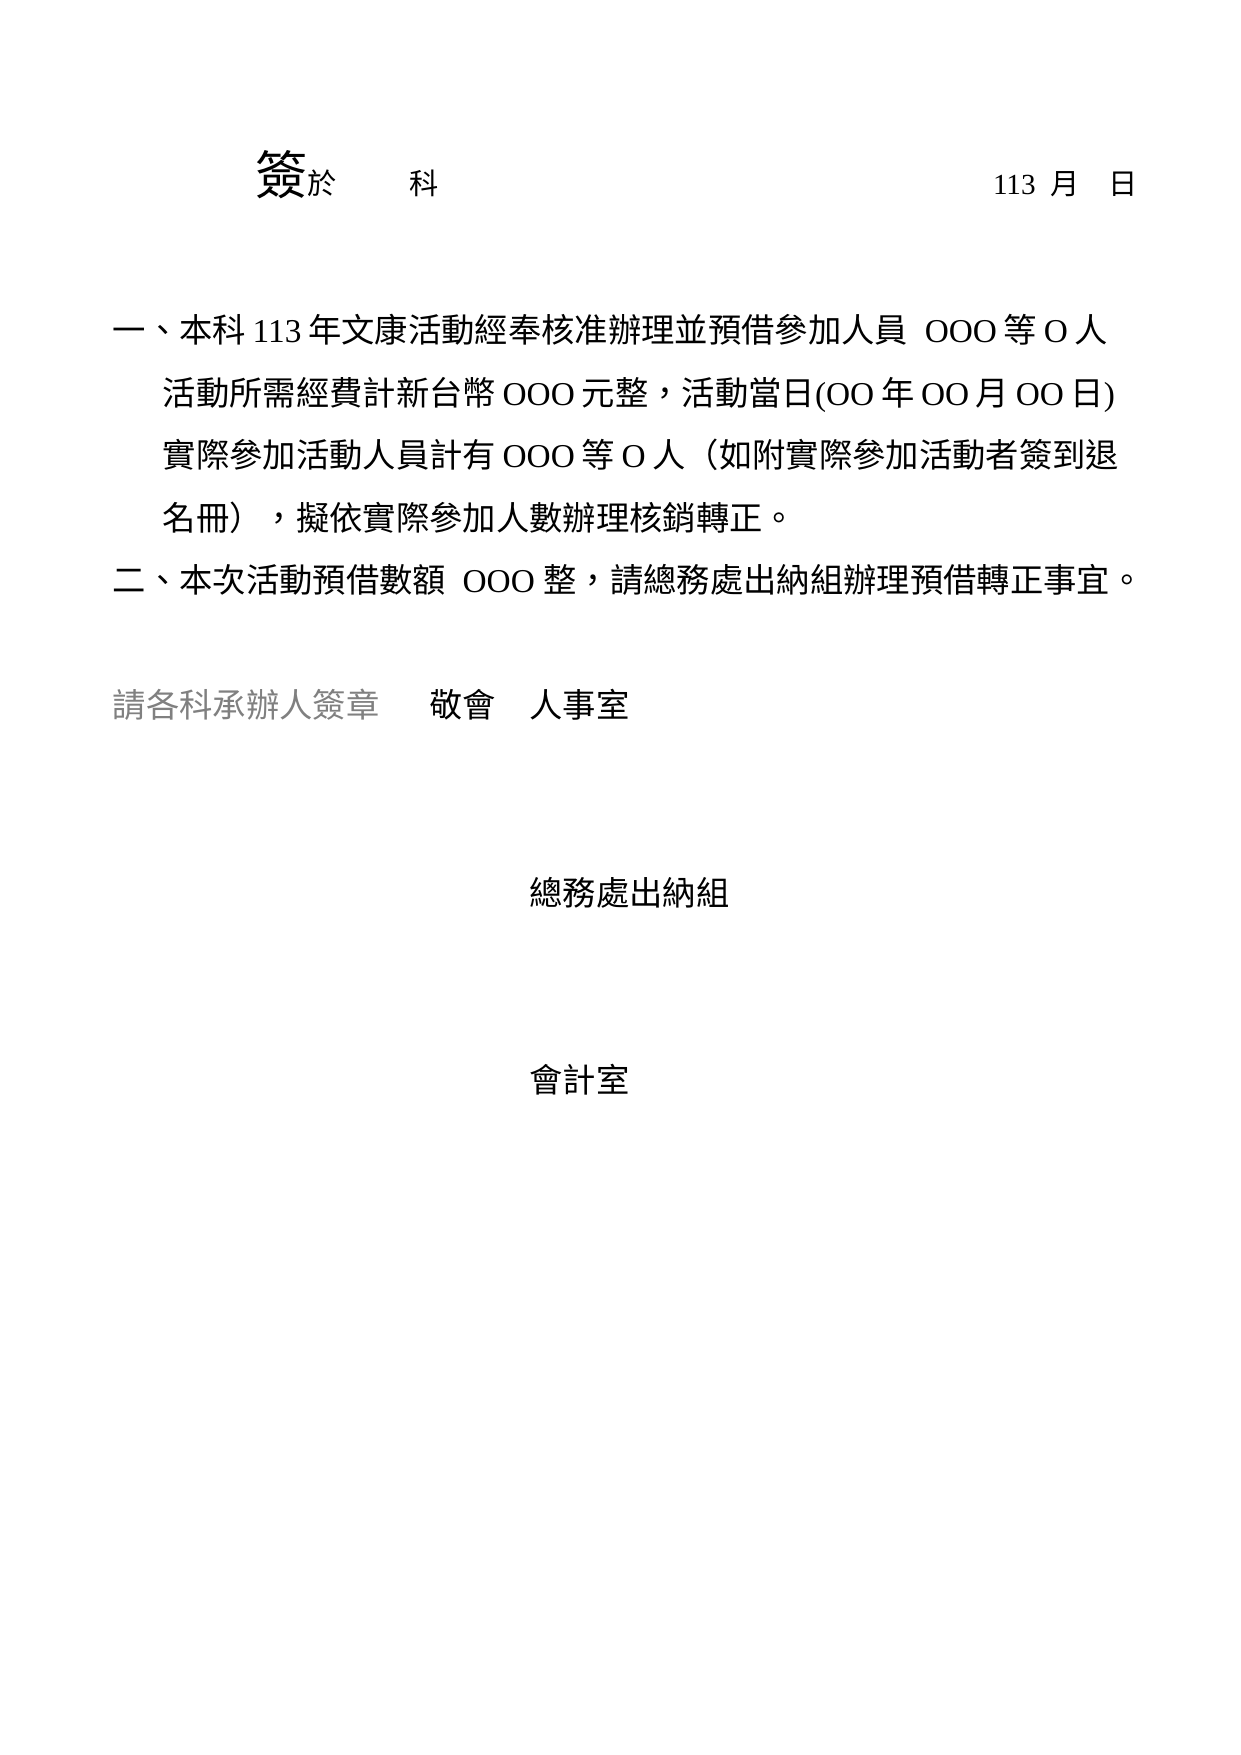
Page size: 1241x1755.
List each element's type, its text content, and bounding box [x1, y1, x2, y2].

text 總務處出納組 [163, 849, 1137, 911]
text 二、本次活動預借數額 OOO 整，請總務處出納組辦理預借轉正事宜。 [112, 536, 1137, 599]
text 會計室 [412, 1036, 1137, 1099]
text 簽於 科 113 月 日 [112, 99, 1137, 224]
text 請各科承辦人簽章 敬會 人事室 [112, 661, 1137, 724]
text 一、本科113年文康活動經奉核准辦理並預借參加人員 OOO等O人活動所需經費計新台幣OOO元整，活動當日(OO年OO月OO日)實際參加活動人員計有OOO等O人（如附實際參加活動者簽到退名冊），擬依實際參加人數辦理核銷轉正。 [112, 286, 1137, 536]
